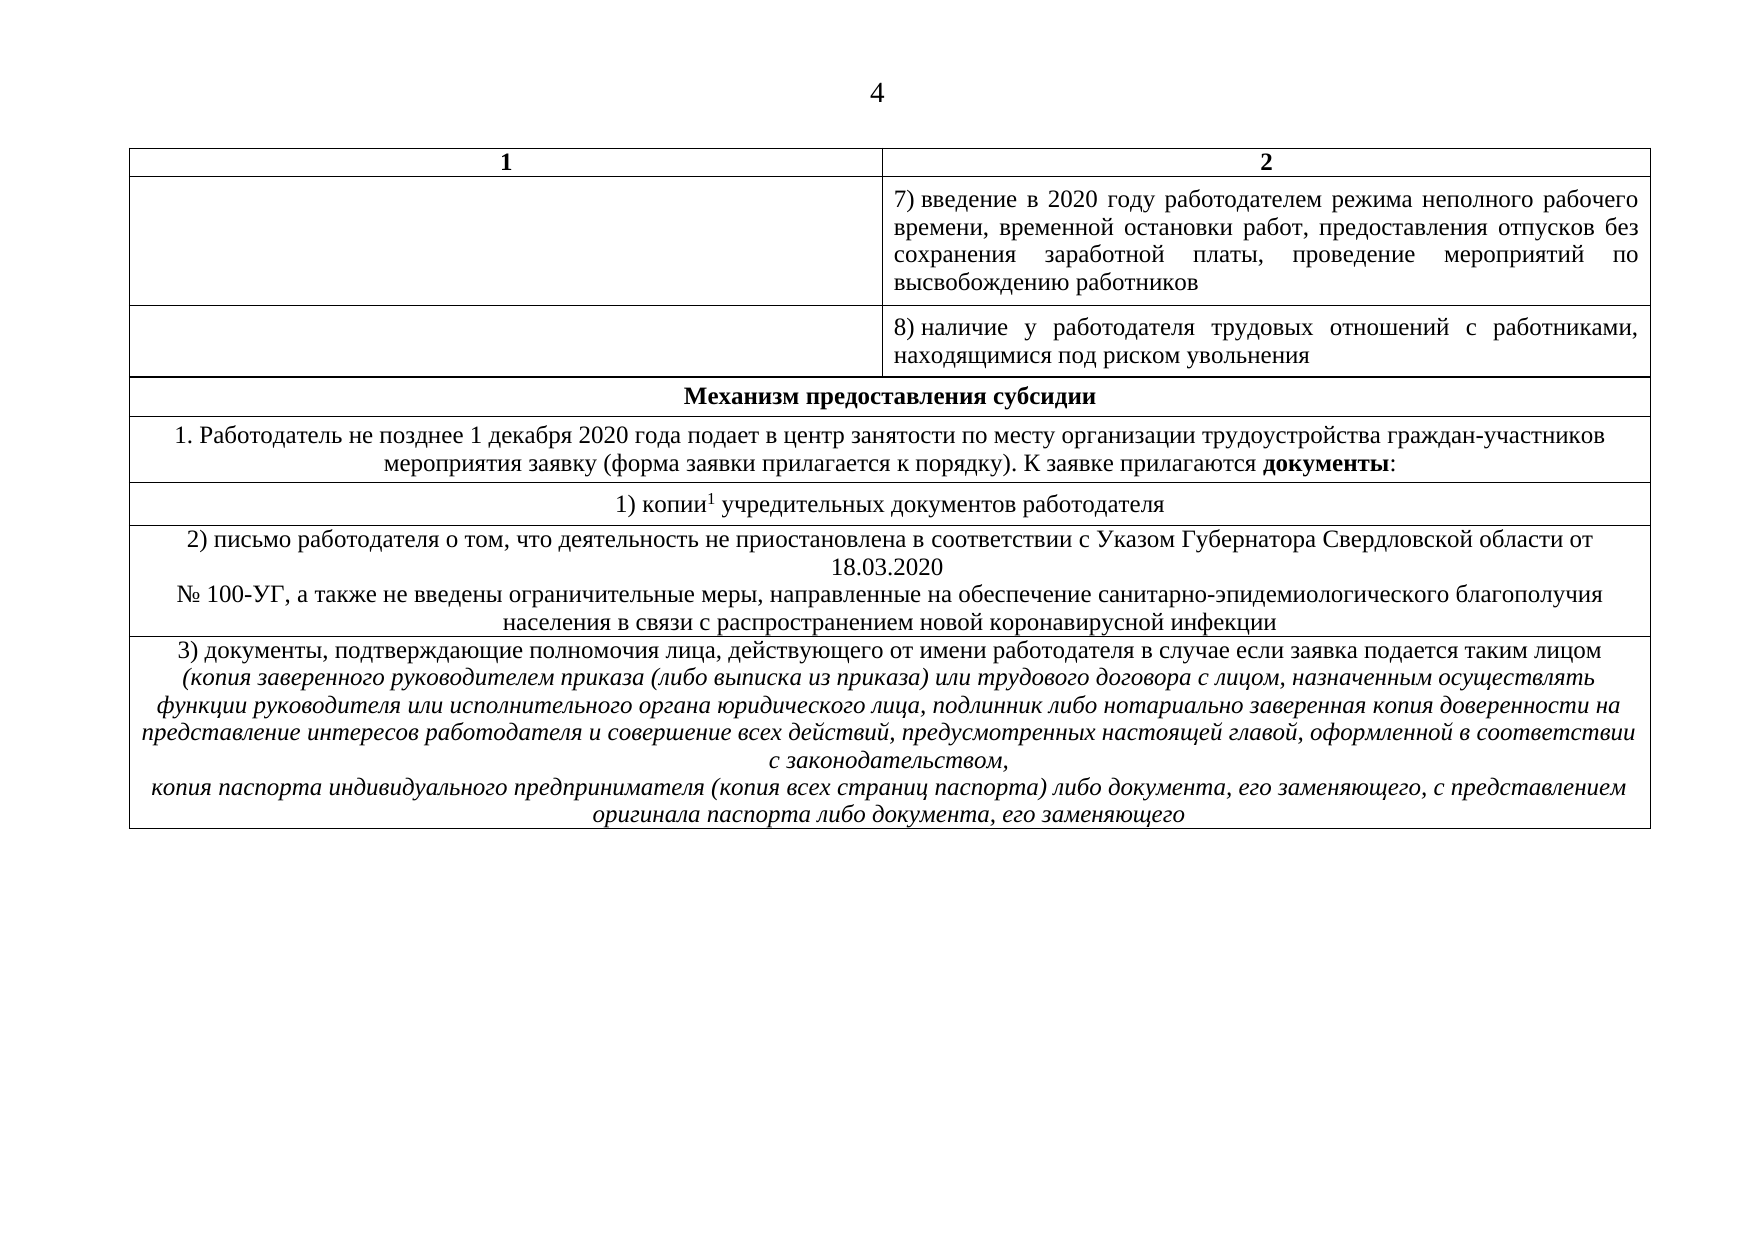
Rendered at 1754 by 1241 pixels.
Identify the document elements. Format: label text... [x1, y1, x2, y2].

table_cell [130, 306, 882, 376]
table_header 2 [883, 149, 1650, 176]
table_cell 1) копии1 учредительных документов работодателя [130, 483, 1650, 525]
table_cell 8) наличие у работодателя трудовых отношений с работниками, находящимися под риском увольнения [883, 306, 1650, 376]
table_cell 1. Работодатель не позднее 1 декабря 2020 года подает в центр занятости по месту организации трудоустройства граждан-участников мероприятия заявку (форма заявки прилагается к порядку). К заявке прилагаются документы: [130, 417, 1650, 482]
table_header 1 [130, 149, 882, 176]
table_cell 7) введение в 2020 году работодателем режима неполного рабочего времени, временной остановки работ, предоставления отпусков без сохранения заработной платы, проведение мероприятий по высвобождению работников [883, 177, 1650, 305]
table_cell 2) письмо работодателя о том, что деятельность не приостановлена в соответствии с Указом Губернатора Свердловской области от 18.03.2020 № 100-УГ, а также не введены ограничительные меры, направленные на обеспечение санитарно-эпидемиологического благополучия населения в связи с распространением новой коронавирусной инфекции [130, 526, 1650, 636]
table_cell [130, 177, 882, 305]
table_cell 3) документы, подтверждающие полномочия лица, действующего от имени работодателя в случае если заявка подается таким лицом (копия заверенного руководителем приказа (либо выписка из приказа) или трудового договора с лицом, назначенным осуществлять функции руководителя или исполнительного органа юридического лица, подлинник либо нотариально заверенная копия доверенности на представление интересов работодателя и совершение всех действий, предусмотренных настоящей главой, оформленной в соответствии с законодательством, копия паспорта индивидуального предпринимателя (копия всех страниц паспорта) либо документа, его заменяющего, с представлением оригинала паспорта либо документа, его заменяющего [130, 637, 1650, 828]
table_cell Механизм предоставления субсидии [130, 378, 1650, 416]
